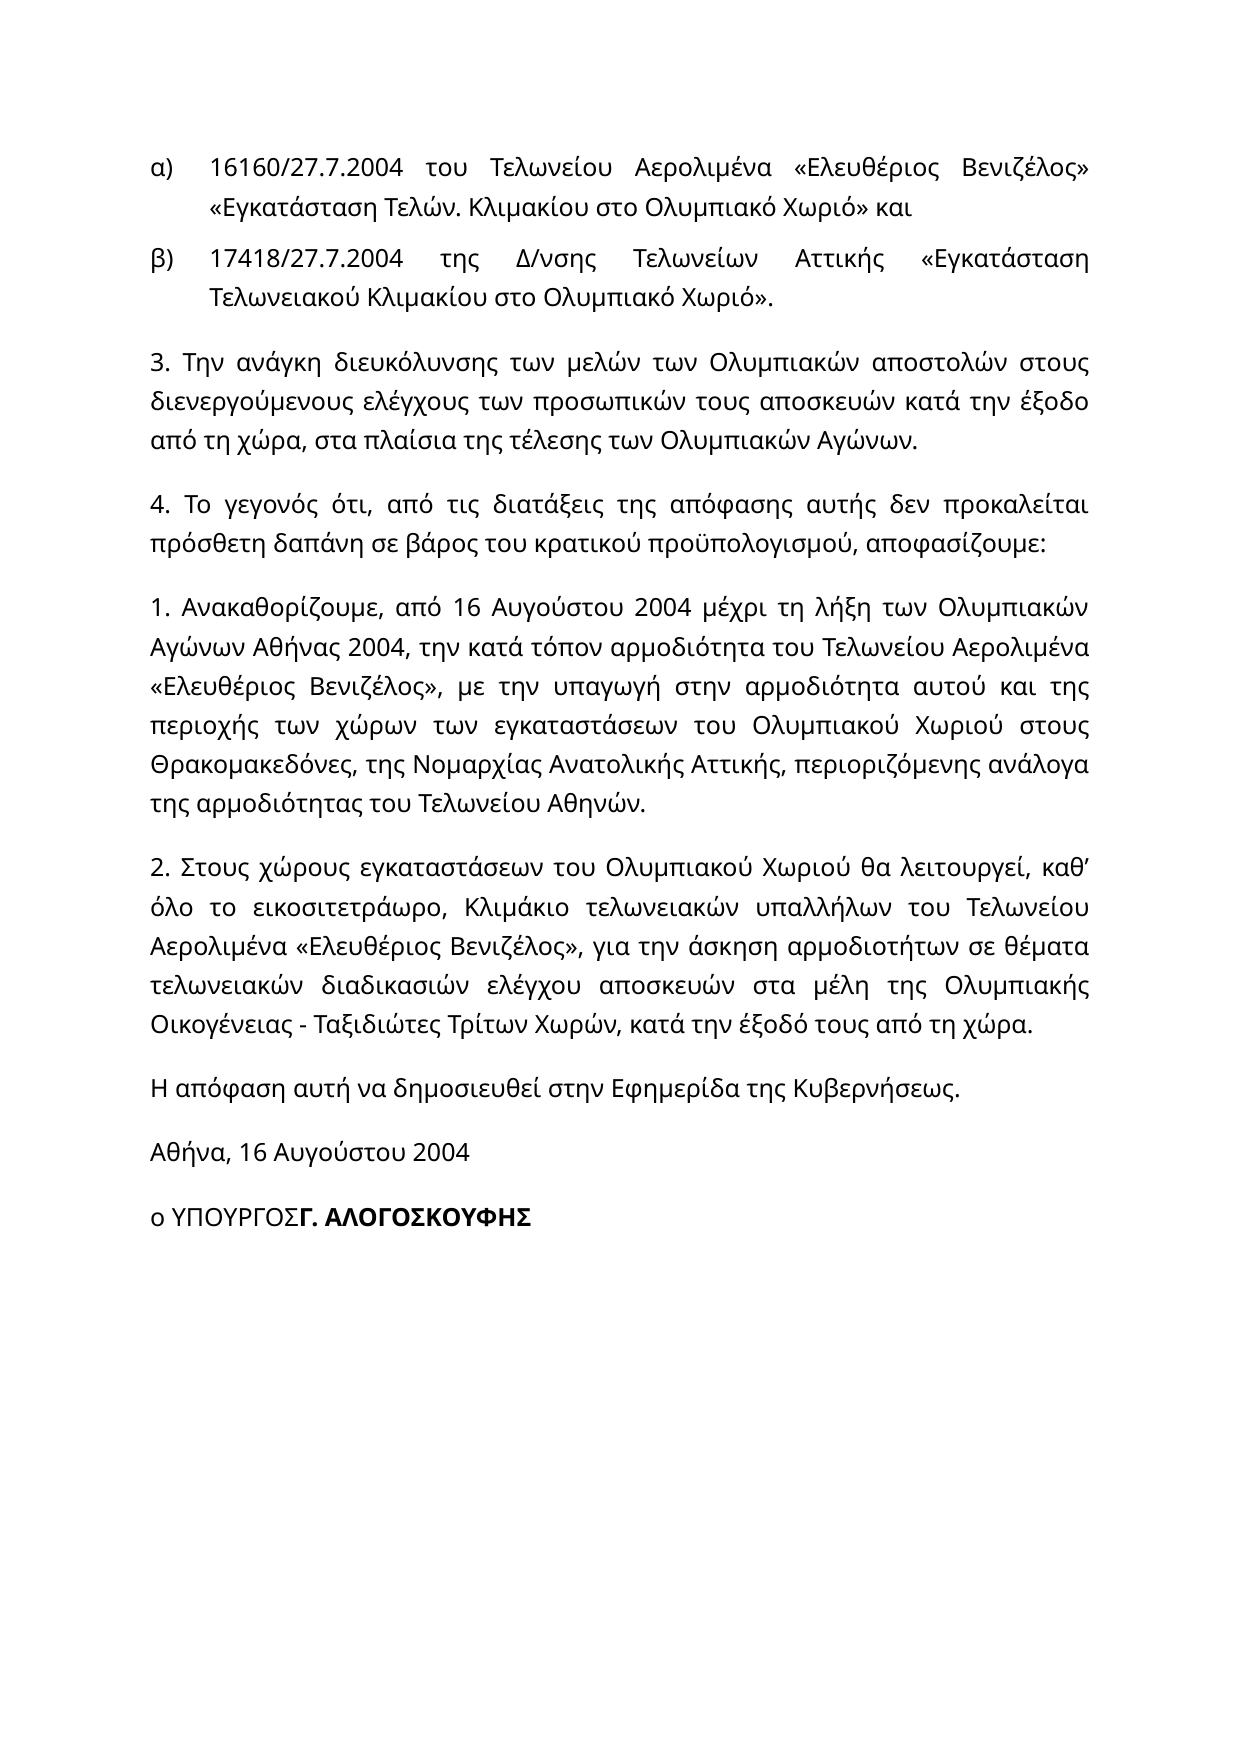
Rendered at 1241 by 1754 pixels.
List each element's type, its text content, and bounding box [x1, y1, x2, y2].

text 3. Την ανάγκη διευκόλυνσης των μελών των Ολυμπιακών αποστολών στους διενεργούμενους ελέγχους των προσωπικών τους αποσκευών κατά την έξοδο από τη χώρα, στα πλαίσια της τέλεσης των Ολυμπιακών Αγώνων. [150, 344, 1090, 457]
list β) 17418/27.7.2004 της Δ/νσης Τελωνείων Αττικής «Εγκατάσταση Τελωνειακού Κλιμακίου στο Ολυμπιακό Χωριό». [150, 241, 1090, 314]
text Αθήνα, 16 Αυγούστου 2004 [150, 1135, 1090, 1169]
text ο ΥΠΟΥΡΓΟΣΓ. ΑΛΟΓΟΣΚΟΥΦΗΣ [150, 1199, 1090, 1233]
list α) 16160/27.7.2004 του Τελωνείου Αερολιμένα «Ελευθέριος Βενιζέλος» «Εγκατάσταση Τελών. Κλιμακίου στο Ολυμπιακό Χωριό» και [150, 150, 1090, 223]
text Η απόφαση αυτή να δημοσιευθεί στην Εφημερίδα της Κυβερνήσεως. [150, 1071, 1090, 1105]
text 1. Ανακαθορίζουμε, από 16 Αυγούστου 2004 μέχρι τη λήξη των Ολυμπιακών Αγώνων Αθήνας 2004, την κατά τόπον αρμοδιότητα του Τελωνείου Αερολιμένα «Ελευθέριος Βενιζέλος», με την υπαγωγή στην αρμοδιότητα αυτού και της περιοχής των χώρων των εγκαταστάσεων του Ολυμπιακού Χωριού στους Θρακομακεδόνες, της Νομαρχίας Ανατολικής Αττικής, περιοριζόμενης ανάλογα της αρμοδιότητας του Τελωνείου Αθηνών. [150, 590, 1090, 820]
text 4. Το γεγονός ότι, από τις διατάξεις της απόφασης αυτής δεν προκαλείται πρόσθετη δαπάνη σε βάρος του κρατικού προϋπολογισμού, αποφασίζουμε: [150, 487, 1090, 560]
text 2. Στους χώρους εγκαταστάσεων του Ολυμπιακού Χωριού θα λειτουργεί, καθ’ όλο το εικοσιτετράωρο, Κλιμάκιο τελωνειακών υπαλλήλων του Τελωνείου Αερολιμένα «Ελευθέριος Βενιζέλος», για την άσκηση αρμοδιοτήτων σε θέματα τελωνειακών διαδικασιών ελέγχου αποσκευών στα μέλη της Ολυμπιακής Οικογένειας - Ταξιδιώτες Τρίτων Χωρών, κατά την έξοδό τους από τη χώρα. [150, 850, 1090, 1041]
